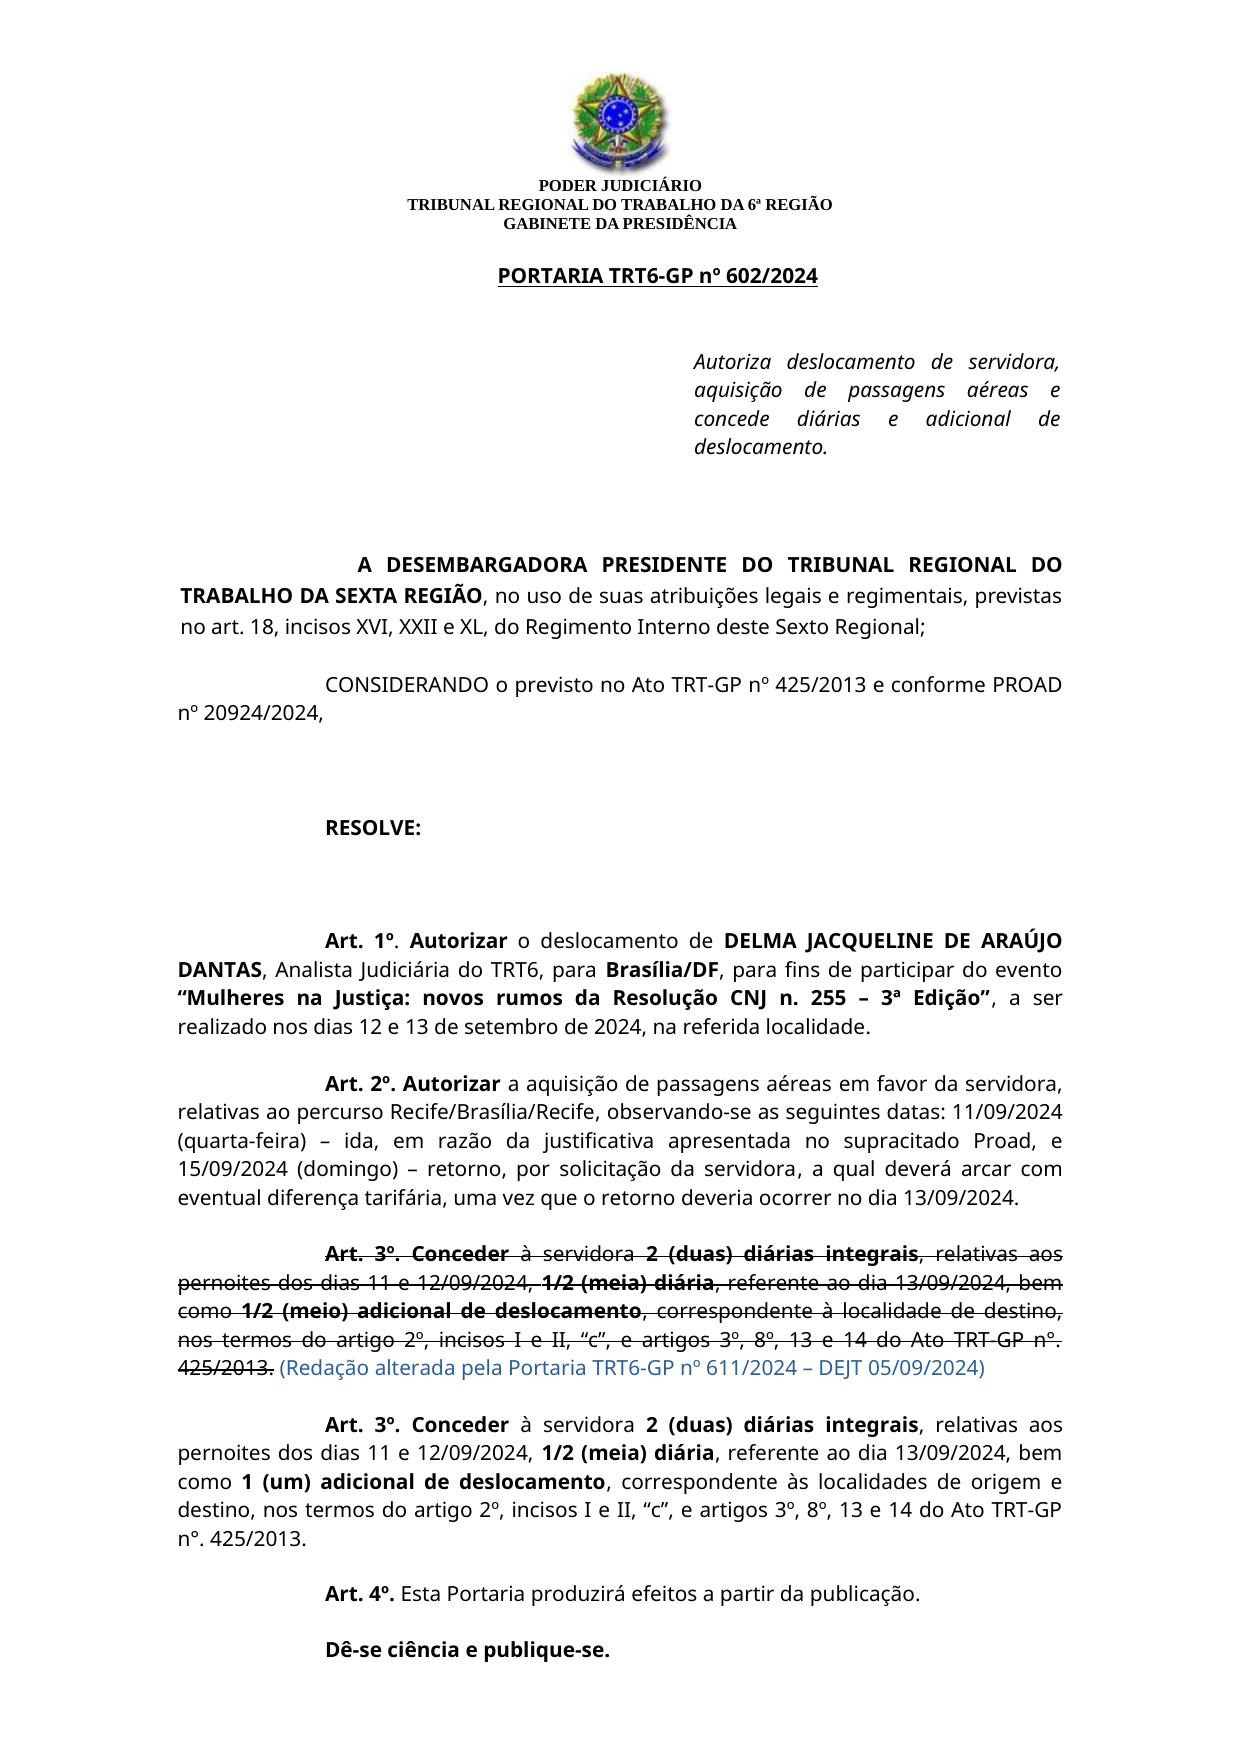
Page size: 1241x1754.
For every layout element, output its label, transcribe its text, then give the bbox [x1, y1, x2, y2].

text Art. 3º. Conceder à servidora 2 (duas) diárias integrais, relativas aos pernoites dos dias 11 e 12/09/2024, 1/2 (meia) diária, referente ao dia 13/09/2024, bem como 1 (um) adicional de deslocamento, correspondente às localidades de origem e destino, nos termos do artigo 2º, incisos I e II, “c”, e artigos 3º, 8º, 13 e 14 do Ato TRT-GP n°. 425/2013. [177, 1410, 1063, 1552]
text RESOLVE: [177, 813, 1063, 841]
text Art. 3º. Conceder à servidora 2 (duas) diárias integrais, relativas aos pernoites dos dias 11 e 12/09/2024, 1/2 (meia) diária, referente ao dia 13/09/2024, bem como 1/2 (meio) adicional de deslocamento, correspondente à localidade de destino, nos termos do artigo 2º, incisos I e II, “c”, e artigos 3º, 8º, 13 e 14 do Ato TRT-GP n°. 425/2013. (Redação alterada pela Portaria TRT6-GP nº 611/2024 – DEJT 05/09/2024) [177, 1314, 1063, 1382]
text Art. 4º. Esta Portaria produzirá efeitos a partir da publicação. [177, 1579, 1063, 1607]
text CONSIDERANDO o previsto no Ato TRT-GP nº 425/2013 e conforme PROAD nº 20924/2024, [177, 670, 1063, 727]
text PORTARIA TRT6-GP nº 602/2024 [177, 262, 1063, 290]
text Dê-se ciência e publique-se. [177, 1636, 1063, 1664]
text A DESEMBARGADORA PRESIDENTE DO TRIBUNAL REGIONAL DO TRABALHO DA SEXTA REGIÃO, no uso de suas atribuições legais e regimentais, previstas no art. 18, incisos XVI, XXII e XL, do Regimento Interno deste Sexto Regional; [180, 547, 1063, 641]
text Autoriza deslocamento de servidora, aquisição de passagens aéreas e concede diárias e adicional de deslocamento. [694, 347, 1063, 461]
text Art. 3º. Conceder à servidora 2 (duas) diárias integrais, relativas aos pernoites dos dias 11 e 12/09/2024, 1/2 (meia) diária, referente ao dia 13/09/2024, bem como 1/2 (meio) adicional de deslocamento, correspondente à localidade de destino, nos termos do artigo 2º, incisos I e II, “c”, e artigos 3º, 8º, 13 e 14 do Ato TRT-GP n°. 425/2013. (Redação alterada pela Portaria TRT6-GP nº 611/2024 – DEJT 05/09/2024) [177, 1285, 1063, 1313]
text Art. 3º. Conceder à servidora 2 (duas) diárias integrais, relativas aos pernoites dos dias 11 e 12/09/2024, 1/2 (meia) diária, referente ao dia 13/09/2024, bem como 1/2 (meio) adicional de deslocamento, correspondente à localidade de destino, nos termos do artigo 2º, incisos I e II, “c”, e artigos 3º, 8º, 13 e 14 do Ato TRT-GP n°. 425/2013. (Redação alterada pela Portaria TRT6-GP nº 611/2024 – DEJT 05/09/2024) [177, 1239, 1063, 1284]
picture [568, 72, 672, 176]
text Art. 1º. Autorizar o deslocamento de DELMA JACQUELINE DE ARAÚJO DANTAS, Analista Judiciária do TRT6, para Brasília/DF, para fins de participar do evento “Mulheres na Justiça: novos rumos da Resolução CNJ n. 255 – 3ª Edição”, a ser realizado nos dias 12 e 13 de setembro de 2024, na referida localidade. [177, 927, 1063, 1040]
text Art. 2º. Autorizar a aquisição de passagens aéreas em favor da servidora, relativas ao percurso Recife/Brasília/Recife, observando-se as seguintes datas: 11/09/2024 (quarta-feira) – ida, em razão da justificativa apresentada no supracitado Proad, e 15/09/2024 (domingo) – retorno, por solicitação da servidora, a qual deverá arcar com eventual diferença tarifária, uma vez que o retorno deveria ocorrer no dia 13/09/2024. [177, 1069, 1063, 1211]
